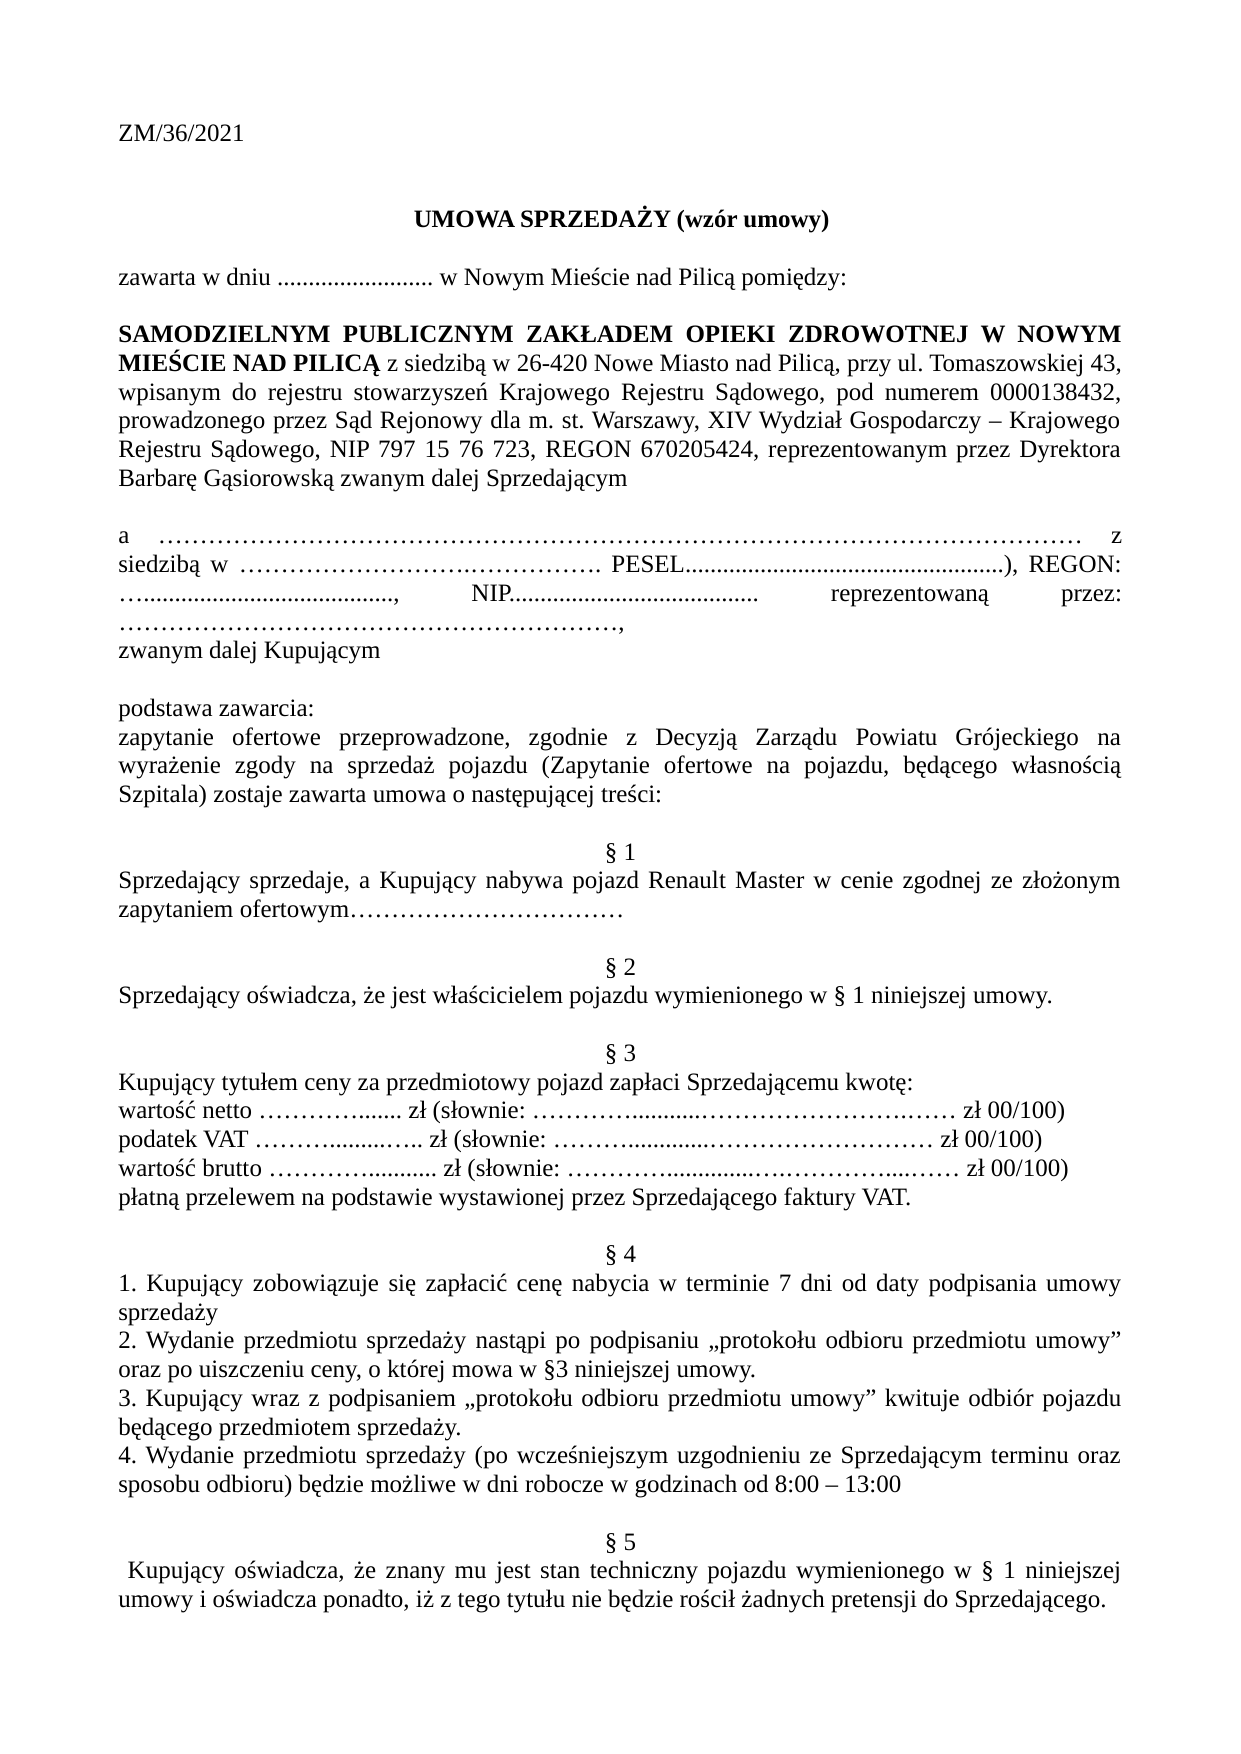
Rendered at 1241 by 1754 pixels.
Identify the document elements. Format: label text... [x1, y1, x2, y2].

text 1. Kupujący zobowiązuje się zapłacić cenę nabycia w terminie 7 dni od daty podpisania umowy sprzedaży [118, 1268, 1122, 1326]
text § 3 [118, 1038, 1122, 1067]
text podstawa zawarcia: [118, 693, 1122, 722]
text SAMODZIELNYM PUBLICZNYM ZAKŁADEM OPIEKI ZDROWOTNEJ W NOWYM MIEŚCIE NAD PILICĄ z siedzibą w 26-420 Nowe Miasto nad Pilicą, przy ul. Tomaszowskiej 43, wpisanym do rejestru stowarzyszeń Krajowego Rejestru Sądowego, pod numerem 0000138432, prowadzonego przez Sąd Rejonowy dla m. st. Warszawy, XIV Wydział Gospodarczy – Krajowego Rejestru Sądowego, NIP 797 15 76 723, REGON 670205424, reprezentowanym przez Dyrektora Barbarę Gąsiorowską zwanym dalej Sprzedającym [118, 319, 1122, 492]
text 4. Wydanie przedmiotu sprzedaży (po wcześniejszym uzgodnieniu ze Sprzedającym terminu oraz sposobu odbioru) będzie możliwe w dni robocze w godzinach od 8:00 – 13:00 [118, 1441, 1122, 1498]
text zawarta w dniu ......................... w Nowym Mieście nad Pilicą pomiędzy: [118, 262, 1122, 291]
text § 5 [118, 1527, 1122, 1556]
text Kupujący oświadcza, że znany mu jest stan techniczny pojazdu wymienionego w § 1 niniejszej umowy i oświadcza ponadto, iż z tego tytułu nie będzie rościł żadnych pretensji do Sprzedającego. [118, 1556, 1122, 1613]
text § 2 [118, 952, 1122, 981]
text 2. Wydanie przedmiotu sprzedaży nastąpi po podpisaniu „protokołu odbioru przedmiotu umowy” oraz po uiszczeniu ceny, o której mowa w §3 niniejszej umowy. [118, 1326, 1122, 1383]
text a ………………………………………………………………………………………………… z siedzibą w ……………………….……………. PESEL...................................................), REGON: …........................................, NIP........................................ reprezentowaną przez: ……………………………………………………, [118, 521, 1122, 636]
text Sprzedający oświadcza, że jest właścicielem pojazdu wymienionego w § 1 niniejszej umowy. [118, 981, 1122, 1009]
text Sprzedający sprzedaje, a Kupujący nabywa pojazd Renault Master w cenie zgodnej ze złożonym zapytaniem ofertowym…………………………… [118, 866, 1122, 923]
text wartość netto …………....... zł (słownie: …………...........…………………….…… zł 00/100) podatek VAT ……….........….. zł (słownie: ……….............……………………… zł 00/100) wartość brutto …………........... zł (słownie: …………..............….…………....…… zł 00/100) płatną przelewem na podstawie wystawionej przez Sprzedającego faktury VAT. [118, 1096, 1122, 1211]
text § 4 [118, 1239, 1122, 1268]
text UMOWA SPRZEDAŻY (wzór umowy) [118, 204, 1122, 233]
text ZM/36/2021 [118, 118, 1122, 147]
text zapytanie ofertowe przeprowadzone, zgodnie z Decyzją Zarządu Powiatu Grójeckiego na wyrażenie zgody na sprzedaż pojazdu (Zapytanie ofertowe na pojazdu, będącego własnością Szpitala) zostaje zawarta umowa o następującej treści: [118, 722, 1122, 808]
text § 1 [118, 837, 1122, 866]
text zwanym dalej Kupującym [118, 636, 1122, 664]
text 3. Kupujący wraz z podpisaniem „protokołu odbioru przedmiotu umowy” kwituje odbiór pojazdu będącego przedmiotem sprzedaży. [118, 1383, 1122, 1441]
text Kupujący tytułem ceny za przedmiotowy pojazd zapłaci Sprzedającemu kwotę: [118, 1067, 1122, 1096]
